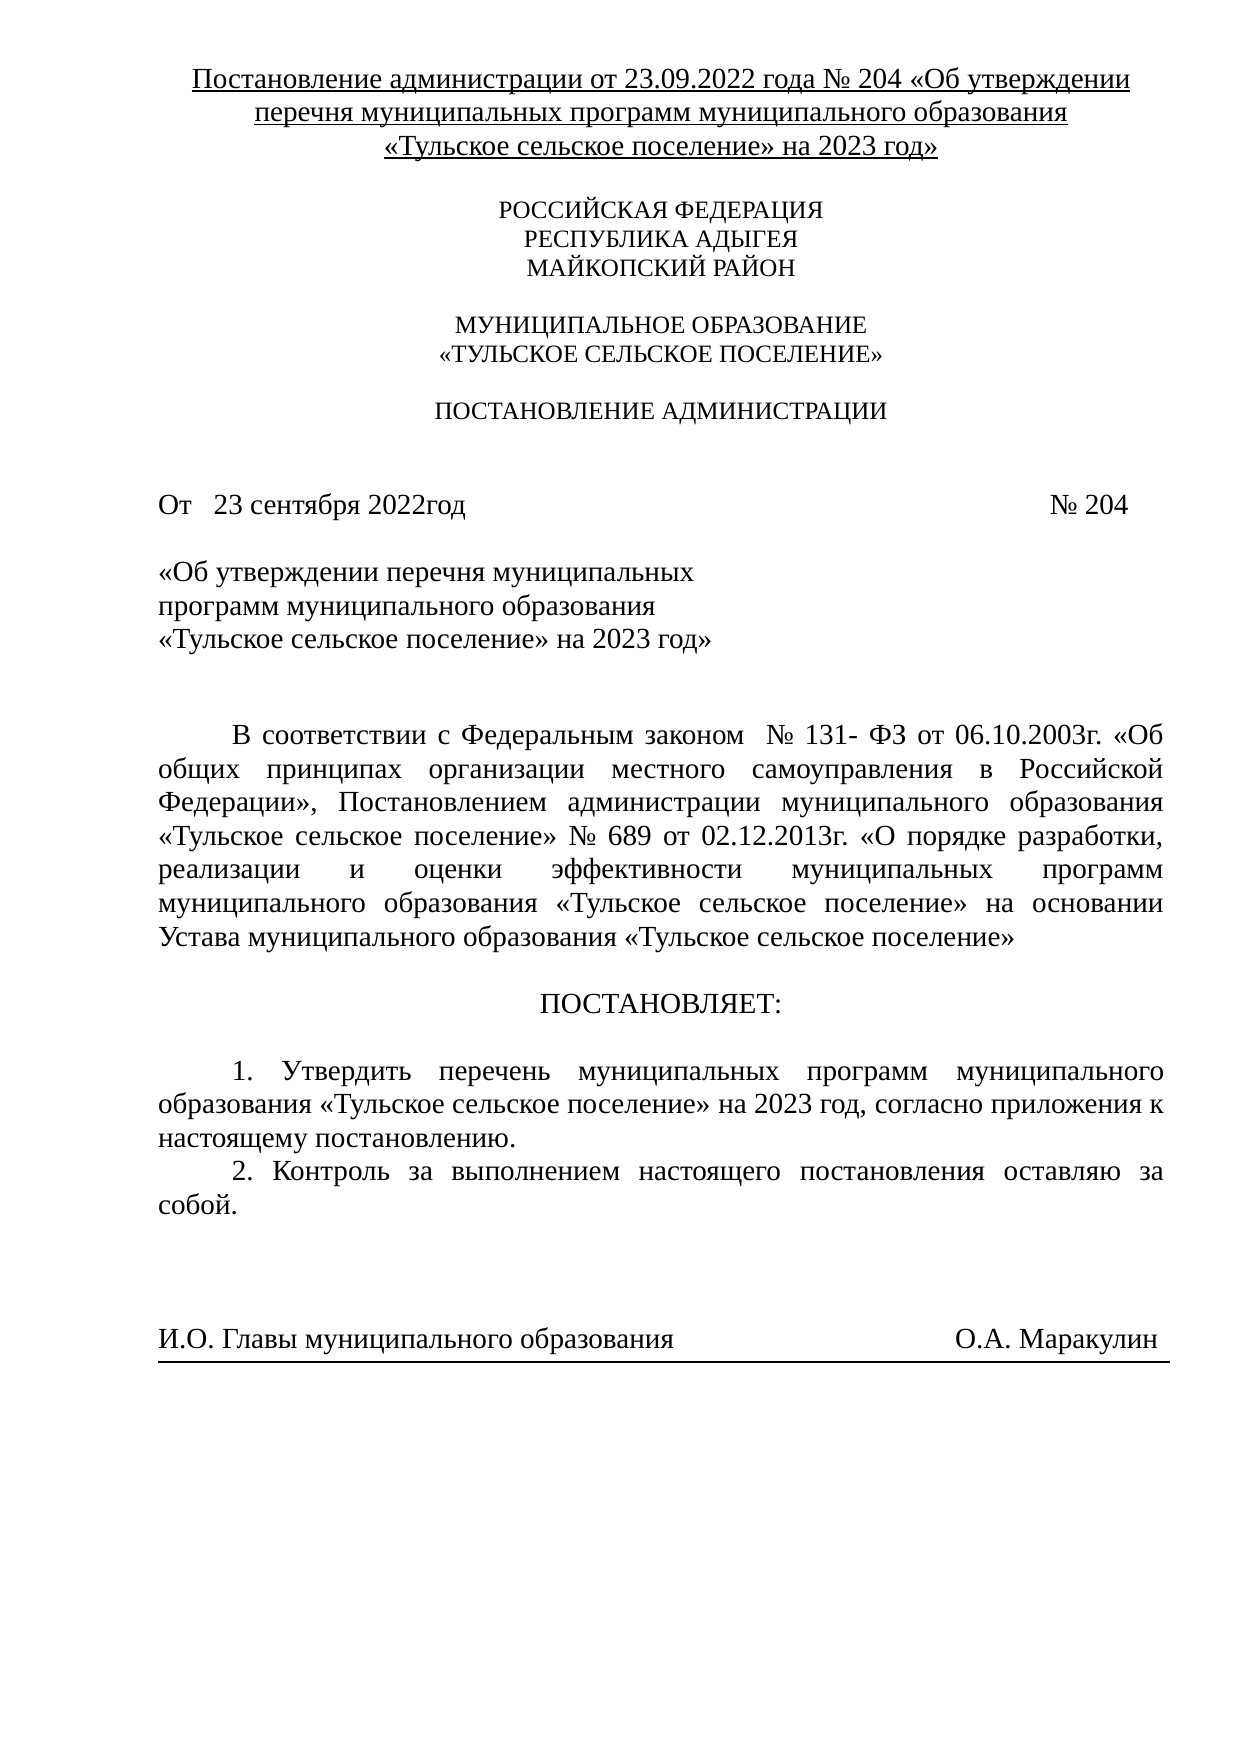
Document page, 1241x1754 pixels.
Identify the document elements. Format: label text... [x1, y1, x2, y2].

text МУНИЦИПАЛЬНОЕ ОБРАЗОВАНИЕ [158, 310, 1164, 339]
text МАЙКОПСКИЙ РАЙОН [158, 253, 1164, 281]
text Постановление администрации от 23.09.2022 года № 204 «Об утверждении перечня муниципальных программ муниципального образования [158, 61, 1164, 128]
text И.О. Главы муниципального образования О.А. Маракулин [158, 1321, 1164, 1355]
text РОССИЙСКАЯ ФЕДЕРАЦИЯ [158, 195, 1164, 224]
text «Тульское сельское поселение» на 2023 год» [158, 622, 734, 655]
text «ТУЛЬСКОЕ СЕЛЬСКОЕ ПОСЕЛЕНИЕ» [158, 339, 1164, 368]
text От 23 сентября 2022год № 204 [158, 487, 1164, 521]
text ПОСТАНОВЛЯЕТ: [158, 986, 1164, 1019]
text 1. Утвердить перечень муниципальных программ муниципального образования «Тульское сельское поселение» на 2023 год, согласно приложения к настоящему постановлению. [158, 1053, 1164, 1153]
text 2. Контроль за выполнением настоящего постановления оставляю за собой. [158, 1153, 1164, 1221]
text «Тульское сельское поселение» на 2023 год» [158, 128, 1164, 162]
text В соответствии с Федеральным законом № 131- ФЗ от 06.10.2003г. «Об общих принципах организации местного самоуправления в Российской Федерации», Постановлением администрации муниципального образования «Тульское сельское поселение» № 689 от 02.12.2013г. «О порядке разработки, реализации и оценки эффективности муниципальных программ муниципального образования «Тульское сельское поселение» на основании Устава муниципального образования «Тульское сельское поселение» [158, 717, 1164, 952]
text РЕСПУБЛИКА АДЫГЕЯ [158, 224, 1164, 253]
text «Об утверждении перечня муниципальных программ муниципального образования [158, 554, 701, 622]
text ПОСТАНОВЛЕНИЕ АДМИНИСТРАЦИИ [158, 396, 1164, 425]
